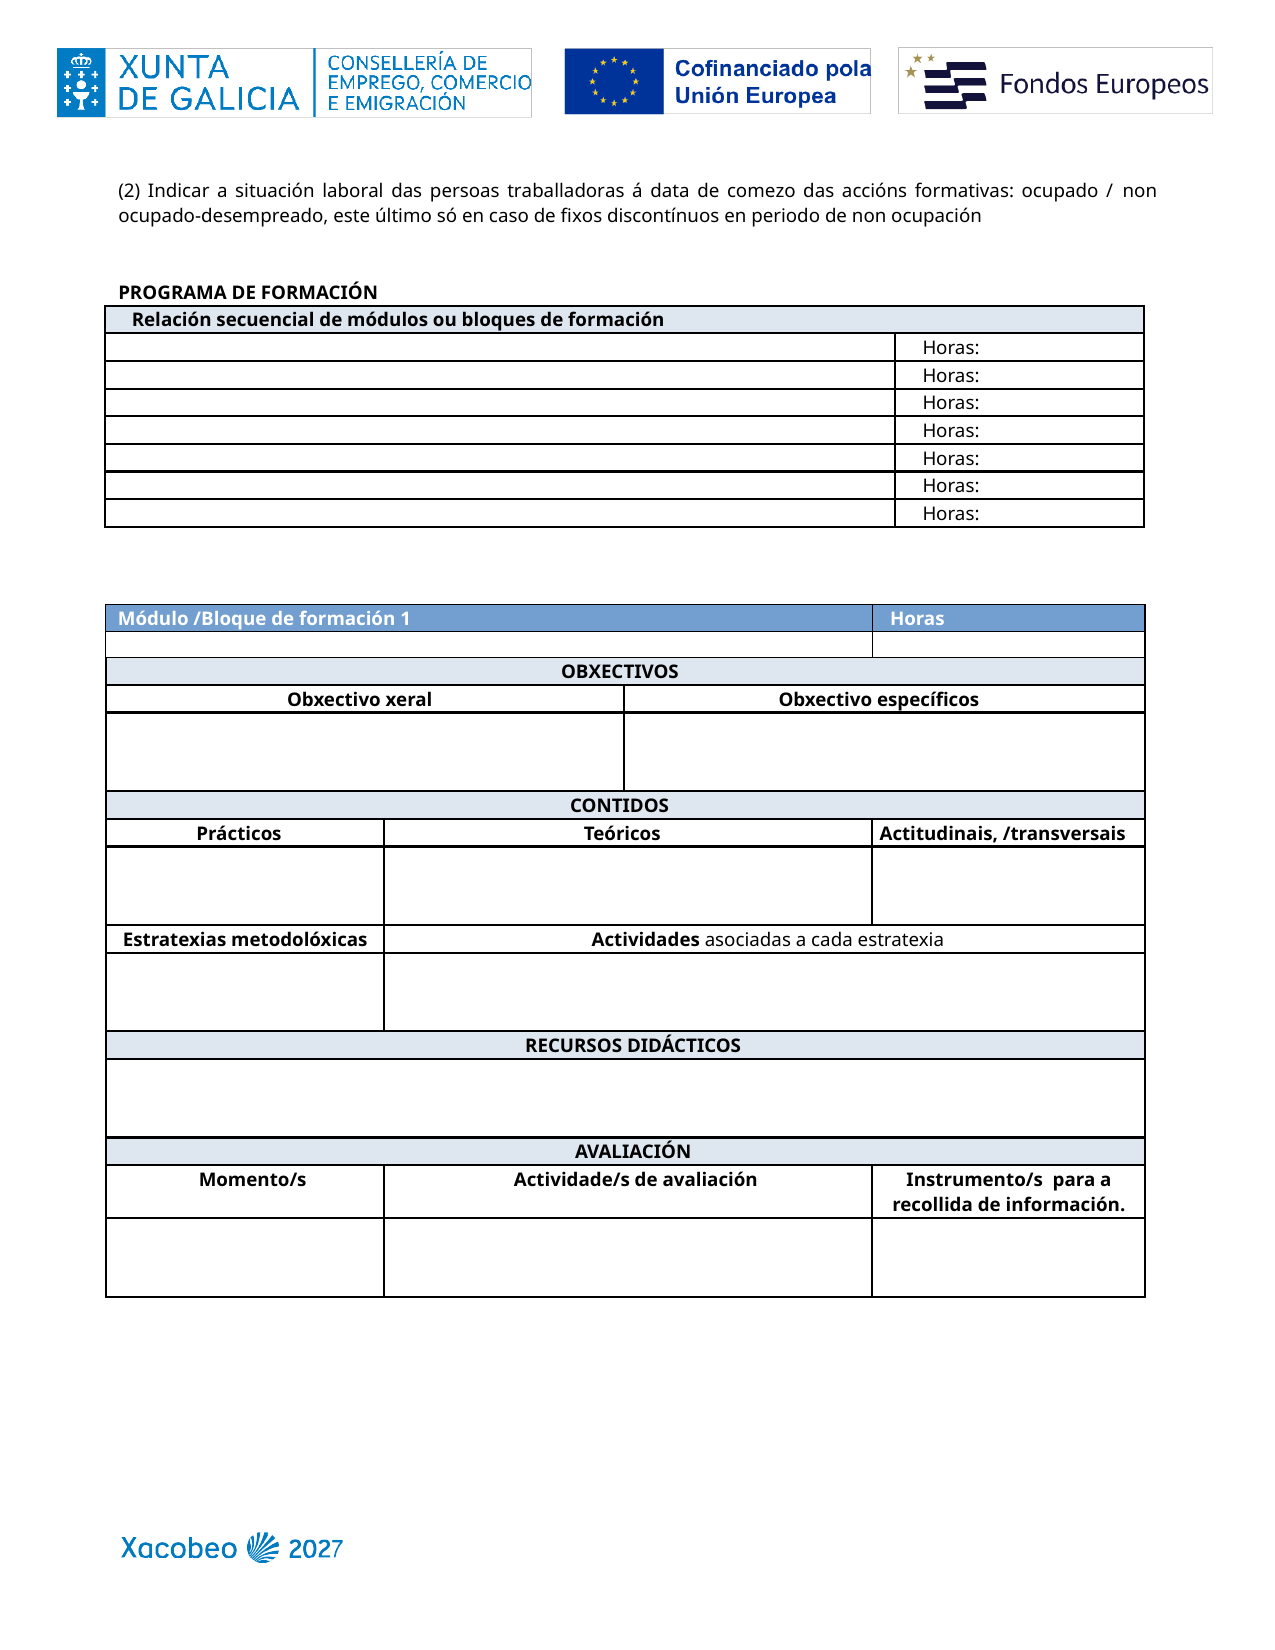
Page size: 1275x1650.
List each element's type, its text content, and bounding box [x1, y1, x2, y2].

table_cell [106, 632, 872, 657]
table_cell Momento/s [107, 1166, 383, 1217]
table_cell Horas: [896, 473, 1143, 498]
table_cell Teóricos [385, 820, 871, 845]
table_cell OBXECTIVOS [107, 658, 1144, 684]
table_cell Estratexias metodolóxicas [107, 926, 383, 952]
table_cell Horas: [896, 445, 1143, 470]
table_cell [385, 1219, 871, 1296]
table_cell [107, 848, 383, 924]
table_cell [106, 445, 894, 470]
text (2) Indicar a situación laboral das persoas traballadoras á data de comezo das accións formativas: ocupado / non ocupado-desempreado, este último só en caso de fixos discontínuos en periodo de non ocupación [118, 177, 1157, 228]
text PROGRAMA DE FORMACIÓN [118, 279, 1157, 305]
table_cell [385, 954, 1144, 1030]
table_cell Horas: [896, 417, 1143, 443]
table_cell [625, 714, 1144, 790]
table_header Módulo /Bloque de formación 1 [106, 605, 872, 631]
table_cell Horas: [896, 362, 1143, 387]
table_cell Horas: [896, 334, 1143, 360]
table_cell [107, 1060, 1144, 1136]
table_cell [106, 473, 894, 498]
table_cell [873, 632, 1144, 657]
table_cell [106, 500, 894, 526]
table_cell [107, 714, 623, 790]
table_cell Obxectivo específicos [625, 686, 1144, 711]
table_cell Obxectivo xeral [107, 686, 623, 711]
table_cell [106, 362, 894, 387]
table_cell Horas: [896, 390, 1143, 415]
table_cell [385, 848, 871, 924]
table_cell Horas: [896, 500, 1143, 526]
table_cell Prácticos [107, 820, 383, 845]
table_cell [106, 417, 894, 443]
table_header Horas [873, 605, 1144, 631]
table_cell AVALIACIÓN [107, 1139, 1144, 1164]
table_cell Instrumento/s para a recollida de información. [873, 1166, 1144, 1217]
table_cell [106, 334, 894, 360]
table_cell [107, 1219, 383, 1296]
table_cell Actitudinais, /transversais [873, 820, 1144, 845]
table_cell CONTIDOS [107, 792, 1144, 818]
table_cell Actividade/s de avaliación [385, 1166, 871, 1217]
table_cell [873, 1219, 1144, 1296]
picture [36, 31, 112, 89]
table_cell [873, 848, 1144, 924]
table_cell RECURSOS DIDÁCTICOS [107, 1032, 1144, 1058]
table_cell [106, 390, 894, 415]
table_cell Actividades asociadas a cada estratexia [385, 926, 1144, 952]
table_header Relación secuencial de módulos ou bloques de formación [106, 307, 1143, 332]
table_cell [107, 954, 383, 1030]
